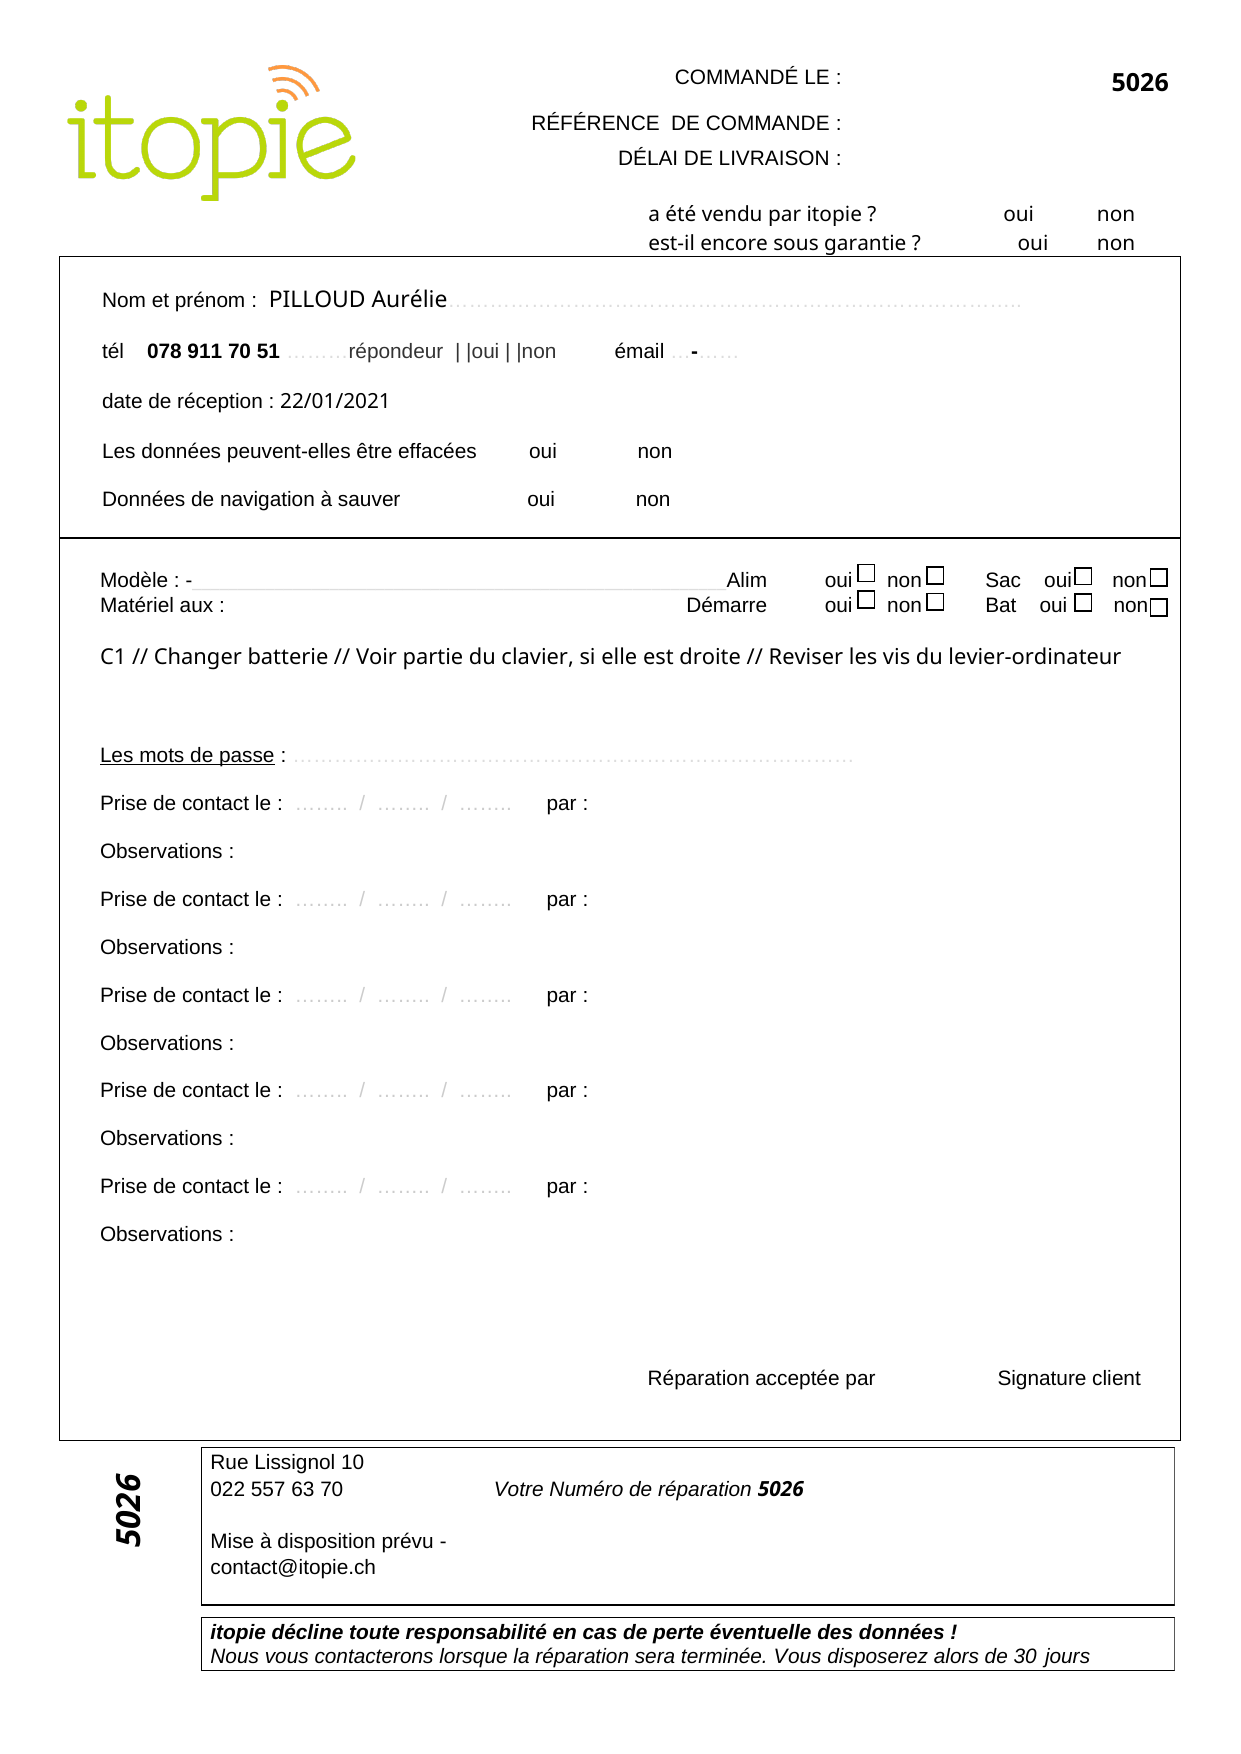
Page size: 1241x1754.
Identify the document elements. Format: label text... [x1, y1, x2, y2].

table_header COMMANDÉ LE : [490, 59, 847, 104]
text Réparation acceptée par Signature client [60, 1363, 1180, 1390]
text tél 078 911 70 51 ………répondeur | |oui | |non émail …-…… [60, 335, 1180, 362]
text Modèle : - Alim oui non Sac oui non [60, 562, 856, 590]
table_cell [847, 105, 1180, 140]
text Observations : [60, 836, 1180, 863]
text Nom et prénom : PILLOUD Aurélie……………………………………………………………………….. [60, 280, 1180, 314]
text Prise de contact le : …….. / …….. / …….. par : [60, 788, 1180, 815]
table_cell [847, 140, 1180, 175]
text Observations : [60, 931, 1180, 958]
text Données de navigation à sauver oui non [60, 484, 1180, 511]
text Prise de contact le : …….. / …….. / …….. par : [60, 1171, 1180, 1198]
text Modèle : - Alim oui non Sac oui non [948, 562, 1180, 590]
table_header 5026 [59, 1441, 195, 1677]
table_cell DÉLAI DE LIVRAISON : [490, 140, 847, 175]
table_header 5026 [847, 59, 1180, 104]
picture [67, 65, 356, 201]
text C1 // Changer batterie // Voir partie du clavier, si elle est droite // Reviser les vis du levier-ordinateur [60, 638, 1180, 671]
text Matériel aux : Démarre oui non Bat oui non [60, 590, 1180, 617]
text Les mots de passe : ……………………………………………………………………… [60, 740, 1180, 767]
text Prise de contact le : …….. / …….. / …….. par : [60, 979, 1180, 1006]
text Prise de contact le : …….. / …….. / …….. par : [60, 1075, 1180, 1102]
text Prise de contact le : …….. / …….. / …….. par : [60, 883, 1180, 911]
text Modèle : - Alim oui non Sac oui non [879, 562, 925, 590]
text est-il encore sous garantie ? oui non [59, 228, 1181, 256]
text date de réception : 22/01/2021 [60, 383, 1180, 415]
table_header Rue Lissignol 10 022 557 63 70 Votre Numéro de réparation 5026 Mise à disposition prévu - contact@itopie.ch [195, 1441, 1180, 1611]
text Observations : [60, 1123, 1180, 1150]
table_cell itopie décline toute responsabilité en cas de perte éventuelle des données ! Nous vous contacterons lorsque la réparation sera terminée. Vous disposerez alors de 30 jours [195, 1611, 1180, 1677]
text Observations : [60, 1027, 1180, 1054]
text a été vendu par itopie ? oui non [59, 199, 1181, 228]
table_cell RÉFÉRENCE DE COMMANDE : [490, 105, 847, 140]
text Les données peuvent-elles être effacées oui non [60, 436, 1180, 463]
text Observations : [60, 1219, 1180, 1246]
